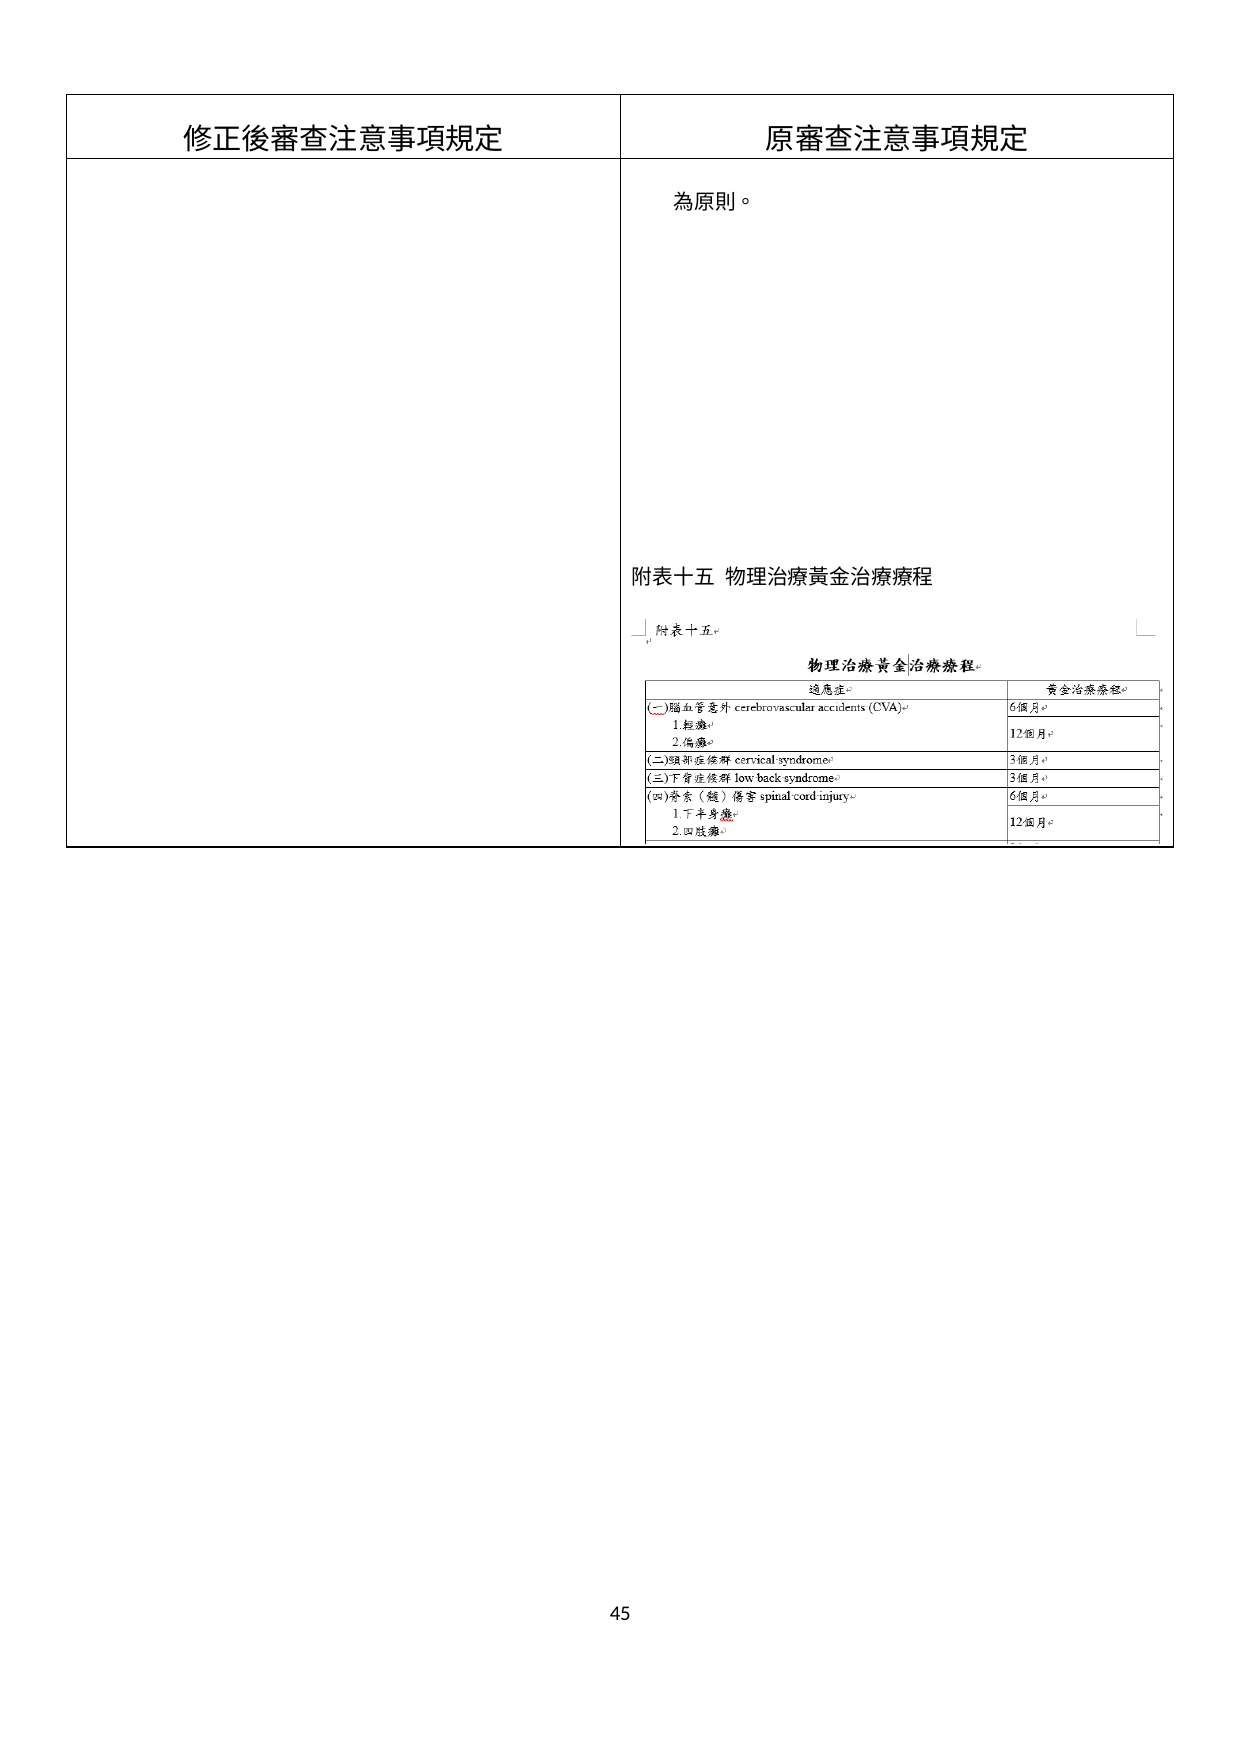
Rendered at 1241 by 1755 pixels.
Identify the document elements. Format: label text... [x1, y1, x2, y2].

table_header 修正後審查注意事項規定 [67, 95, 620, 158]
table_header 原審查注意事項規定 [621, 95, 1173, 158]
table_cell [67, 159, 620, 846]
table_cell 壹、全民健康保險非住院診斷關聯群(Tw-DRGs)案件審查注意事項 一、一般原則： (三十二)「流行性感冒A型病毒抗原(14065C)」及「流行性感冒B型病毒抗原(14066C)」之審查原則：(106/12/1) 1.符合衛生福利部疾病管制署對於公費流感抗病毒藥劑適用條件者，無須進行快篩。 ○ ○ ○ 2.符合衛生福利部疾病管制署對類流感症狀之定義，須符合3項條件： (1)突然發病，有發燒(耳溫≧38℃)及呼吸道症狀。 (2)具有肌肉酸痛、頭痛、極度倦怠感其中一種症狀者。 (3)需排除單純性流鼻水、扁桃腺炎，與支氣管炎，且以發病48小時內為原則。 3.醫師需詢問病史且確實評估後開立，送審時需檢附檢查報告。 (三十三)四肢超音波(109/5/1) 四肢超音波檢查(19016C)： 1.下列情形執行四肢超音波檢查時機： (1)懷疑四肢血管病變。 (2)四肢軟組織腫瘤。 ○ ○ ○ ○ ○ ○ (3)四肢異物。 ○ (4)靭帶之疾病。 ○ ○ ○ (5)骨骼之疾病。 ○ (6)關節之疾病。 ○ ○ (7)周邊神經之疾病。 2.關節內玻尿酸注射、葡萄糖水增生注射或PRP(platelet-rich plasma)注射，不得申報19016C。 3.送審需檢附的佐證資料： (1)病歴應詳實記載主訴、病史、理學檢查或神經學檢查及適應症。 (2)應有正式報告，並檢附清晰可判讀之超音波影像圖(需註明部位)。 4.檢查頻率： (1)急性病變以檢查1次為原則。 (2)追蹤評估以3-6個月為原則，如需增加檢查頻率，應檢附相關資料佐證。 二、各科審查注意事項： (一)醫院全民健康保險非住院診斷關聯群(Tw-DRGs)案件醫療費用審查注意事項-家庭醫學科 7.全民健康保險居家照護審查注意事項 (1)審查原則 甲、各分區業務組得訂定指標，對收案及費用申報均合理之居家照護機構，得減量抽樣審查。(102/3/1) 乙、對申報資源耗用群類別分布超常態之居家照護機構，得要求其申報費用時檢附護理計畫及訪視紀錄，逐案(包括申報訪視次數在規定次數以內之案件)審查。 (2)收案注意事項 甲、收案對象是否符合下列各項條件： A.活動能力評估符合KARNOFSKY SCALE(詳附表二)第三級(含)以上，或BARTHEL’S SCORE(詳附表三)60分(含)以下。 B.有明確之居家照護服務項目需要。 C.病情穩定能在家中進行照護。 D.檢附完整之申請資料： (A)申請書中有客觀的護理評估資料及符合個案個 別需要的具體護理計畫。 (B)醫囑單有完整之病史及醫囑記載。 (C)申請書及醫囑單所記載之診斷、病情、照護項目及照護計畫一致。 乙、申請延長照護個案除需符合前項收案條件外，「護理評估」項目中是否有說明照護期間個案病況進展情形。 丙、下列對象不符收案條件，應不予同意： A.無明確之護理措施，只需部分日常生活協助者。 B.病情不穩，需住院治療者。 (3)費用審查注意事項 甲、有下列情形者，不予支付費用或核扣多報之費用： A.不符合收案或延長照護條件者。 B.月申報訪視次數在三次(含)以上、新收個案收案當月在四次(含)以上而未依規定檢具相關資料，或經審查為非必要之超次訪視。 C.申報資源耗用群分類與提供之居家照護項目不符者。 D.非必要之靜脈點滴注射，每日申報家訪費用者。 E.醫師及護理人員均不可同一時段申報兩位不同住處病患訪視費。（104/1/1） 乙、有下列情事者，應加強審查： A.同一病患同一天由不同科別醫師看診者。 B.照護紀錄內容僅見例行更換各式導管者。 (二) 醫院全民健康保險非住院診斷關聯群(Tw-DRGs)案件醫療費用審查注意事項-內科 1.門診部分審查原則： ○ ○ ○ ○ ○ ○ ○ ○ ○ ○ ○ ○ 2.門診部分審查注意事項： (8)BC肝治療計畫用藥審查原則 甲、ALT上升情況或肝失代償情況(如bilirubin >2mg/dL, PT prolong>3 sec) 符合BC肝治療計畫所需條件情況下，可施行HBV DNA或 HCV RNA 定量檢查，三個月內不得重覆檢查。 5.其他注意事項： (三)醫院全民健康保險非住院診斷關聯群(Tw-DRGs)案件醫療費用審查注意事項-外科 48.病態型肥胖實施減重手術(如胃隔間術72035B、72041B腹腔鏡胃間隔術…等)應符合下列各項條件：(109/5/1) (1)BMI(body mass index)身體質量指數37.5Kg/m2；BMI32.5Kg/m2合併有高危險併發症，如:第二型糖尿病患者其糖化血色素經內科治療後仍7.5%、高血壓、呼吸中止症候群等。(109/5/1) ○ ○ ○ ○ ○ ○ ○ ○ ○ (五)醫院全民健康保險非住院診斷關聯群(Tw-DRGs)案件醫療費用審查注意事項-婦產科 1005婦產科 100505婦科骨盆腔病狀診療 100505010骨盆腔檢查 100505020嚴重骨盆器官脫垂 100505030間質性膀胱炎 100505042婦科腹腔鏡 ○ ○ ___________________________________________ 100505婦科骨盆腔病狀診療 100505022嚴重骨盆器官脫垂，病人雖無主訴尿失禁，得於手術前執行尿路動力學檢查，請於病歷記載主客觀評估。(106/1/1) ○ ○ ○ ○ ○ ○ ○ ○ ○ ○ ○ ○ ○ ○ ○ 100511產科子宮外孕診療(107/07/01) 100511010產科超音波 100511010-01子宮外孕、先兆性流產、不完全性流產等與懷孕有關之診斷或疾病得申報產科超音波(19010C)。 ○ ○ ○ ○ ○ ○ ○ ○ ○ ○ ○ ○ ○ ○ ○ ○ ○ ○ ○ ○ ○ ○ ○ ○ ○ ○ ○ ○ ○ ○ ○ ○ ○ ○ ○ ○ ○ ○ ○ ○ ○ ○ ○ (七)醫院全民健康保險非住院診斷關聯群(Tw-DRGs)案件醫療費用審查注意事項-泌尿科 100803排尿障礙用藥及相關診療 _________________________________________ 100803排尿障礙用藥及相關診療 100803061 Desmopressin acetate (Minirin錠劑)(106/6/1) 100803061-01成人夜間多尿症需於病歷載明夜間多尿症之證據，如夜間尿量或小便日誌之結果。(106/6/1) 100803061-02 7歲以下不得使用。(106/6/1) ○ ○ ○ ○ ○ ○ ○ ○ (八)醫院全民健康保險非住院診斷關聯群(Tw-DRGs)案件醫療費用審查注意事項-耳鼻喉科 100903內視鏡 100903012鼻咽鏡Nasopharyngoscopy 100903022鼻竇內視鏡Sinoscopy 100903032喉鏡Laryngoscopy 100903042喉頻閃光源內視鏡 100903050追蹤鼻咽癌，咽喉癌及其它頭頸部癌症之內視鏡 _________________________________________ 100903內視鏡 100903050追蹤鼻咽癌，咽喉癌及其它頭頸部癌症之內視鏡：治療中得申報三次，治療後之追蹤一個月得申報1次。頸部腫瘤，疑似原發或轉移性癌，診斷(含切片)時，得申報1次，確認為癌症後，依頭頸癌之申報原則。(109/5/1) ○ ○ ○ ○ ○ ○ ○ ○ ○ ○ ○ ○ ○ ○ ○ ○ ○ ○ ○ ○ 100907耳鼻喉、頭頸外科手術 100907192 Sudden deafness病人進行transtympanic steroid injection，門診得申報顯微鏡下耳內注射(54009B)；開刀房若設有專屬耳用內視鏡二氧化碳雷射系統，則得申報二氧化碳雷射手術(62020B)，若執行鼓膜切開後再注射，則得申報顯微鏡／內視鏡下鼓膜切開術(84007C)。(106/8/1) (九)醫院全民健康保險非住院診斷關聯群(Tw-DRGs)案件醫療費用審查注意事項-眼科 5.視網膜疾病：(97/5/1) (7)手術： ○乙、複雜性：網膜剝離併玻璃體出血，視網膜局部皺縮○○○或巨形裂孔以鞏膜切除併植入或扣壓(85608B)＋1/2○○○眼坦部玻璃體切除術－簡單(86206B)項給付(須有術○○○前網膜剝離照片及手術紀錄備查)。 6.玻璃體切除:眼坦部玻璃體切除術-簡單(86206B)項及眼坦部玻璃體切除術－複雜(86207B)項給付標準。 (1)86206B項：作簡單之玻璃體切除。 18.氣壓式眼壓測定(23305C)，應明定為疾病之診斷，及相關疾病追蹤檢查，若僅為例行篩檢，應包含於一般診察費用，申報時須有電腦印表紙；但若數據不穩定或不可靠時，最好再以其他方式來測量確定眼壓並記錄及申報。(97/5/1)(99/7/1) ○ ○ (十)醫院全民健康保險非住院診斷關聯群(Tw-DRGs)案件醫療費用審查注意事項-皮膚科 14.二氧化碳雷射手術(CO2 laser operation)62020B適應症如下: (3)甲圍疣(Periungal warts) 限使用在有5個(含)以上，或面積大於2平方公分以上之病灶，申報時需附照片。(97/5/1)(99/7/1) (十三)醫院全民健康保險非住院診斷關聯群(Tw-DRGs)案件醫療費用審查注意事項-精神科 5.申報各項精神醫療治療費診療項目之案件送審時，須檢附就診當次及前後看診或治療紀錄，未檢附及用定型化單張勾選者，不予支付。各項診療項目紀錄內容及審查原則如下：(95/7/15) ○ ○ 全民健康保險住院診斷關聯群(Tw-DRGs)案件審查注意事項 二、個別DRG審查注意事項(100/11/1) MDC5循環系統之疾病與疾患審查注意事項 DRG11201 多條血管及其他經皮心臟血管手術(MULTIPLE VESSELS AND OTHER PERCUTANEOUS CARDIOVASCULAR PROCEDURES) DRG11202 單條血管經皮心臟血管手術(SINGLE VESSEL PERCUTANEOUS CARDIOVASCULAR PROCEDURES) DRG11203 經導管心臟病灶或組織剝除術(CATHETER ABLATION OF LESION OR TISSUES) DRG11204 其他經皮心臟血管手術(OTHER PERCUTANEOUS CARDIOVASCULAR PROCEDURES) 壹、一般原則： 二十六、「流行性感冒A型病毒抗原(14065C)」及「流行性感冒B型病毒抗原(14066C)」之審查原則： (106/12/1) 1.符合衛生福利部疾病管制署對於公費流感抗病毒藥劑適用條件者，無須進行快篩。 ○ ○ ○ ○ 2.符合衛生福利部疾病管制署對類流感症狀之定義，須符合3項條件： (1)突然發病，有發燒(耳溫≧38℃)及呼吸道症狀。 (2)具有肌肉酸痛、頭痛、極度倦怠感其中一種症狀者。 (3)需排除單純性流鼻水、扁桃腺炎，與支氣管炎，且以發病48小時內為原則。 3.醫師需詢問病史且確實評估後開立，送審時需檢附檢查報告。 ○ ○ ○ ○ ○ ○ ○ ○ ○ ○ ○ ○ ○ ○ ○ ○ ○ ○ ○ ○ ○ ○ ○ ○ ○ ○ ○ ○ ○ ○ ○ ○ ○ ○ 貳、各科審查注意事項： 一、西醫基層醫療費用審查注意事項-家庭醫學科 (一)門診部分審查原則： 4.其他有關之審查原則： (14)居家照護每一個案每月以支付二次訪視費為原則： 多於二次者應附護理計畫，必要時得抽調其訪視紀 錄。 (七)全民健康保險居家照護審查注意事項 1.審查原則 (1)各分區業務組得訂定指標，對收案及費用申報均合理之居家照護機構，得減量抽樣審查。(102/3/1) (2)對申報資源耗用群類別分布超常態之居家照護機構，得要求其申報費用時檢附護理計畫及訪視紀錄，逐案(包括申報訪視次數在規定次數以內之案件)審查。 2.收案注意事項 (1)收案對象是否符合下列各項條件： 甲、活動能力評估符合KARNOFSKY SCALE(詳附表二)第三級(含)以上，或BARTHEL’S SCORE(詳附表三)60分(含)以下。 乙、有明確之居家照護服務項目需要。 丙、病情穩定能在家中進行照護。 丁、檢附完整之申請資料： A申請書中有客觀的護理評估資料及符合個案個別 需要的具體護理計畫。 B醫囑單有完整之病史及醫囑記載。 C申請書及醫囑單所記載之診斷、病情、照護項目及照護計畫一致。 (2)申請延長照護個案除需符合前項收案條件外，「護理評估」項目中是否有說明照護期間個案病況進展情形。 (3)下列對象不符收案條件，應不予同意： 甲、無明確之護理措施，只需部分日常生活協助者。 乙、病情不穩，需住院治療者。 3.費用審查注意事項 (1)有下列情形者，不予支付費用或核扣多報之費用： 甲、不符合收案或延長照護條件者。 乙、月申報訪視次數在三次(含)以上、新收個案收案當月在四次(含)以上而未依規定檢具相關資料，或經審查為非必要之超次訪視。 丙、申報資源耗用群分類與提供之居家照護項目不符者。 丁、非必要之靜脈點滴注射，每日申報家訪費用者。 戊、同一護理人員於同一時段申報兩不同住處病患之訪視費用者。 (2)有下列情事者，應加強審查： 甲、同一病患同一天由不同科別醫師看診者。 乙、照護紀錄內容僅見例行更換各式導管者。 二、西醫基層醫療費用審查注意事項-內科 (一)門診部分審查原則： 12.肝功能指數略為異常(如GPT:46)，後續再執行B、C肝檢查及超音波檢查之診療準則：(97/5/1) (1)B型肝炎帶原者初次檢查是合理，若該院所確認患者為B型肝炎表面抗原陽性報告者，則不需再檢驗。 (2)非B、C肝炎患者，肝功能異常，超音波檢查以一年一次為原則。 ○ (3)超音波檢查比例異常者加強審查。 (4)B、C肝炎患者每6個月超音波追蹤檢查一次(診療代碼19009C追蹤性超音波)、肝硬化患者每三個月超音波追蹤檢查(診療代碼19009C)一次為原則。(99/4/1)(100/1/1) ○ ○ (二)門診部分審查注意事項： 9.BC肝治療計畫用藥審查原則 (1)ALT 上升情況或肝失代償情況(如bilirubin >2mg/dL, PT prolong>3 sec) 符合BC肝治療計畫所需條件情況下，可施行HBV DNA或HCV RNA 定量檢查，三個月內不得重覆檢查。 (五)其他注意事項： 三、西醫基層醫療費用審查注意事項-外科 ○ ○ ○ ○ ○ 五、西醫基層醫療費用審查注意事項-婦產科 2005婦產科 200505婦科骨盆腔病狀診療 200505010骨盆腔檢查 200505022婦科腹腔鏡 ○ ○ _________________________________________ 200505婦科骨盆腔病狀診療 ○ ○ ○ ○ ○ ○ ○ ○ ○ ○ ○ ○ ○ ○ ○ ○ ○ 200512產科子宮外孕診療 200512010產科超音波 200512010-01子宮外孕、先兆性流產、不完全性流產等與懷孕有關之診斷或疾病得申報產科超音波(19010C)。(104/1/1) O 七、西醫基層醫療費用審查注意事項-泌尿科 八、西醫基層醫療費用審查注意事項-耳鼻喉科 200902內視鏡 200902012鼻咽鏡Nasopharyngoscopy 200902022鼻竇內視鏡Sinoscopy 200902032喉鏡Laryngoscopy 200902040追蹤鼻咽癌，咽喉癌及其它頭頸部癌症之內視鏡 ○ _________________________________________ 200902內視鏡 200902040追蹤鼻咽癌，咽喉癌及其它頭頸部癌症之內視鏡：治療中得申報三次，治療後之追蹤一個月得申報1次。頸部腫瘤，疑似原發或轉移性癌，診斷(含切片)時，得申報1次，確認為癌症後，依頭頸癌之申報原則。(109/5/1) ○ ○ ○ ○ 200906耳鼻喉、頭頸外科手術 200906092鼓室內注射類固醇 200906092 Sudden deafness病人進行transtympanic steroid injection，門診得申報顯微鏡下耳內注射(54009B)；開刀房若設有專屬耳用內視鏡二氧化碳雷射系統，則得申報二氧化碳雷射手術(62020B)，若執行鼓膜切開後再注射，則得申報顯微鏡/內視鏡下鼓膜切開術。 九、西醫基層醫療費用審查注意事項-眼科 (五)視網膜剝離： 7.手術： (2)複雜性：網膜剝離併玻璃體出血，視網膜局部皺縮或巨形裂孔以85608B＋1/2 86206B項給付(須有術前網膜剝離照片及手術紀錄備查)。 (六)玻璃體切除：86206BC項及86207B項給付標準。 1.86206B項：作簡單之玻璃體切除。 (十八)氣壓式眼壓測定(23305C)，應明定為疾病之診斷，及相關疾病追蹤檢查，若僅為例行篩檢，應包含於一般診察費用，申報時須有電腦印表紙；但若數據不穩定或不可靠時，最好再以其他方式來測量確定眼壓並記錄及申報。(97/5/1)(99/7/1) 十三、西醫基層醫療費用審查注意事項-精神科 (五)申報各項精神醫療治療費診療項目之案件送審時，須檢附就診當次及前後看診或治療紀錄，未檢附及用定型化單張勾選者，不予支付。各項診療項目紀錄內容及審查原則如下：(95/7/15) ○ ○ ○ 十四、西醫基層醫療費用審查注意事項-復健科 (十六)審查案件中，有復健處方者，交由復健科專科會審。 有關「各項物理治療花費工時」(詳附表十四)及「物理治療黃金治療療程」(詳附表十五)，供審查參考。 ○ 十六、西醫基層醫療費用審查注意事項-病理科 (一)小件、中件、大件切片檢查(25001C至25003C)，其計價係以病理解剖部位(以SNOMED上的coding number)為計算依據。同一病理解剖部位僅(以SNOMED上的coding number為基準)能以一次計價。不同病理解剖部位(以SNOMEND上的coding number為基準)得分別計價。同次申報以不超過四個解剖部位為原則。 附表十五 物理治療黃金治療療程 [621, 159, 1173, 846]
